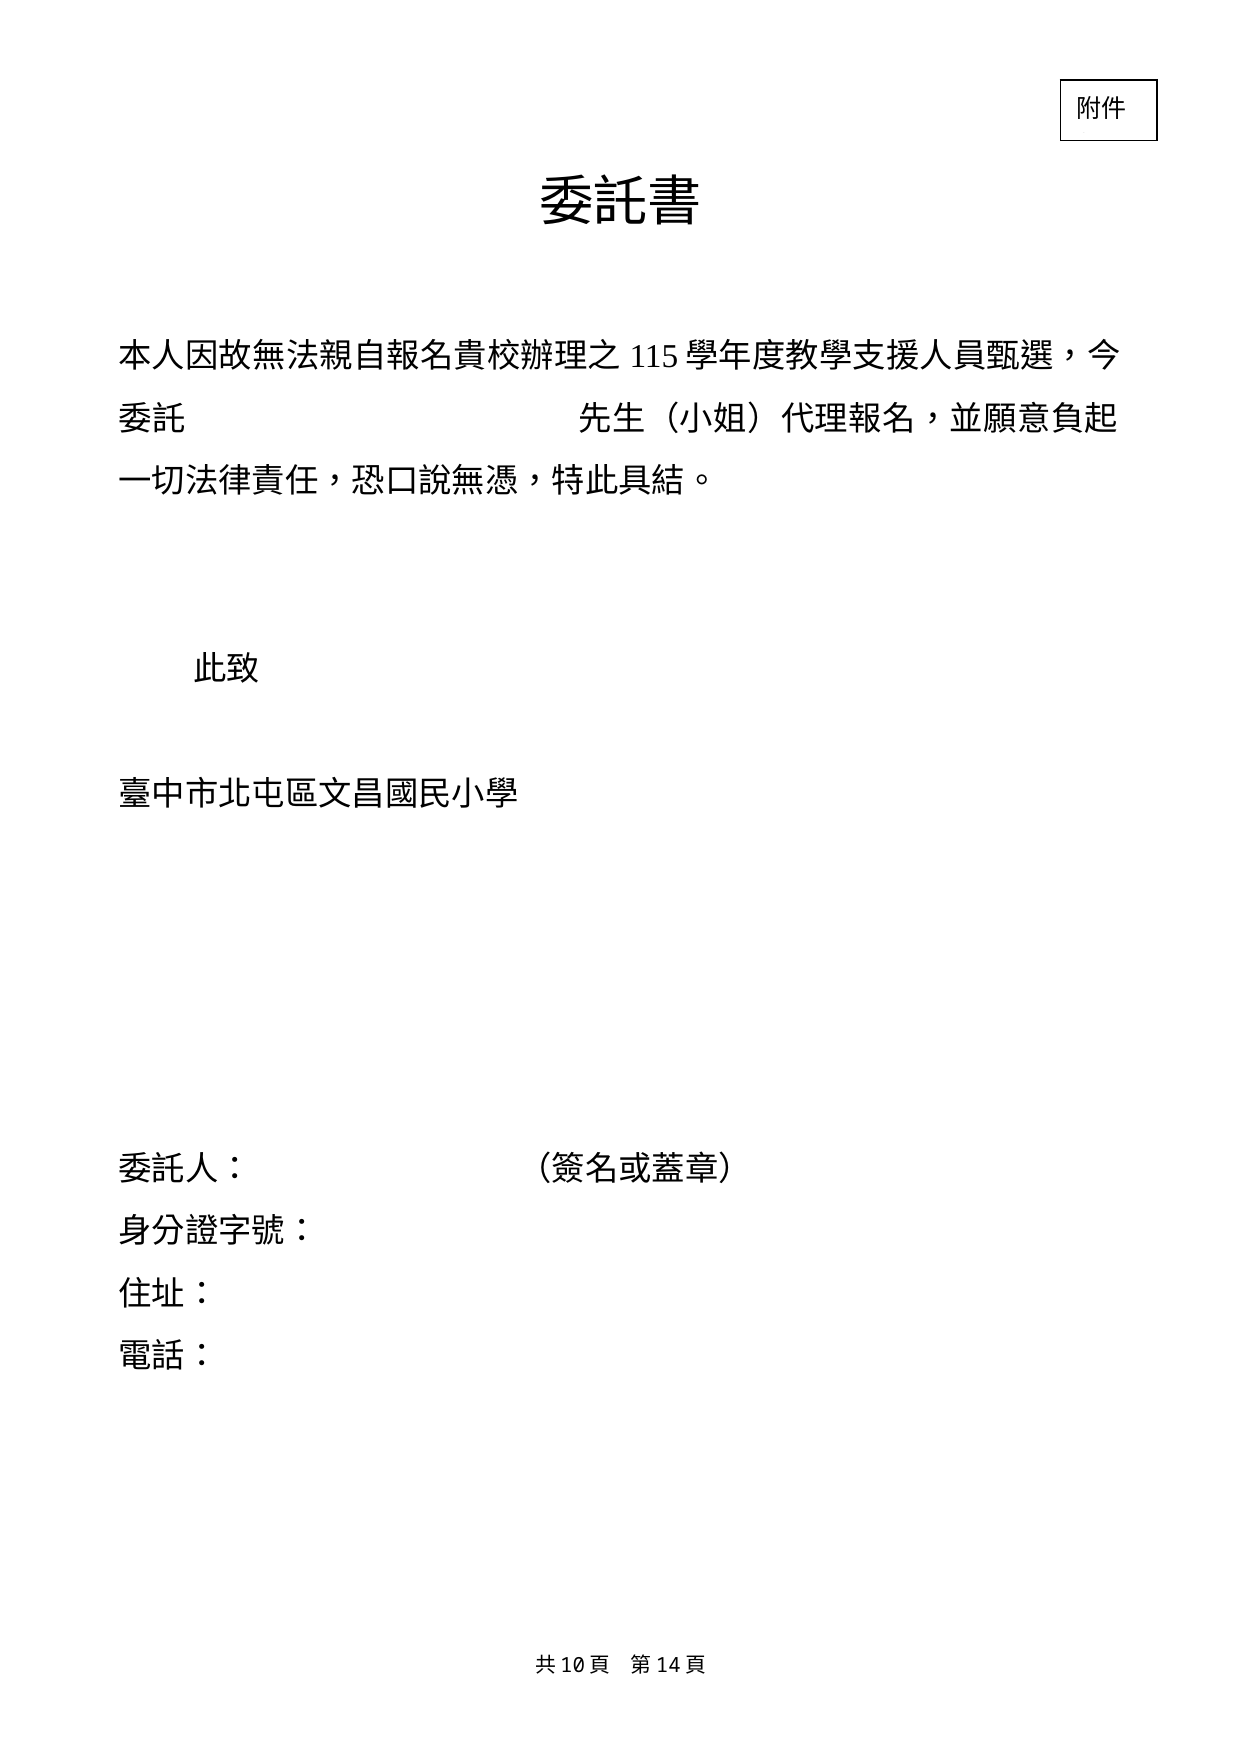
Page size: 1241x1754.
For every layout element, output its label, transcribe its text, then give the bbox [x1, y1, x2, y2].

text 身分證字號： [118, 1186, 1122, 1249]
text 電話： [118, 1311, 1122, 1374]
text 此致 [118, 624, 1122, 686]
text 臺中市北屯區文昌國民小學 [118, 749, 1122, 811]
text 附件2 [1076, 88, 1141, 132]
text 住址： [118, 1249, 1122, 1311]
text 委託書 [118, 80, 1122, 249]
text 委託人： （簽名或蓋章） [118, 1124, 1122, 1186]
text 本人因故無法親自報名貴校辦理之115學年度教學支援人員甄選，今委託 先生（小姐）代理報名，並願意負起一切法律責任，恐口說無憑，特此具結。 [118, 311, 1122, 499]
text 委託書 [1061, 81, 1156, 140]
